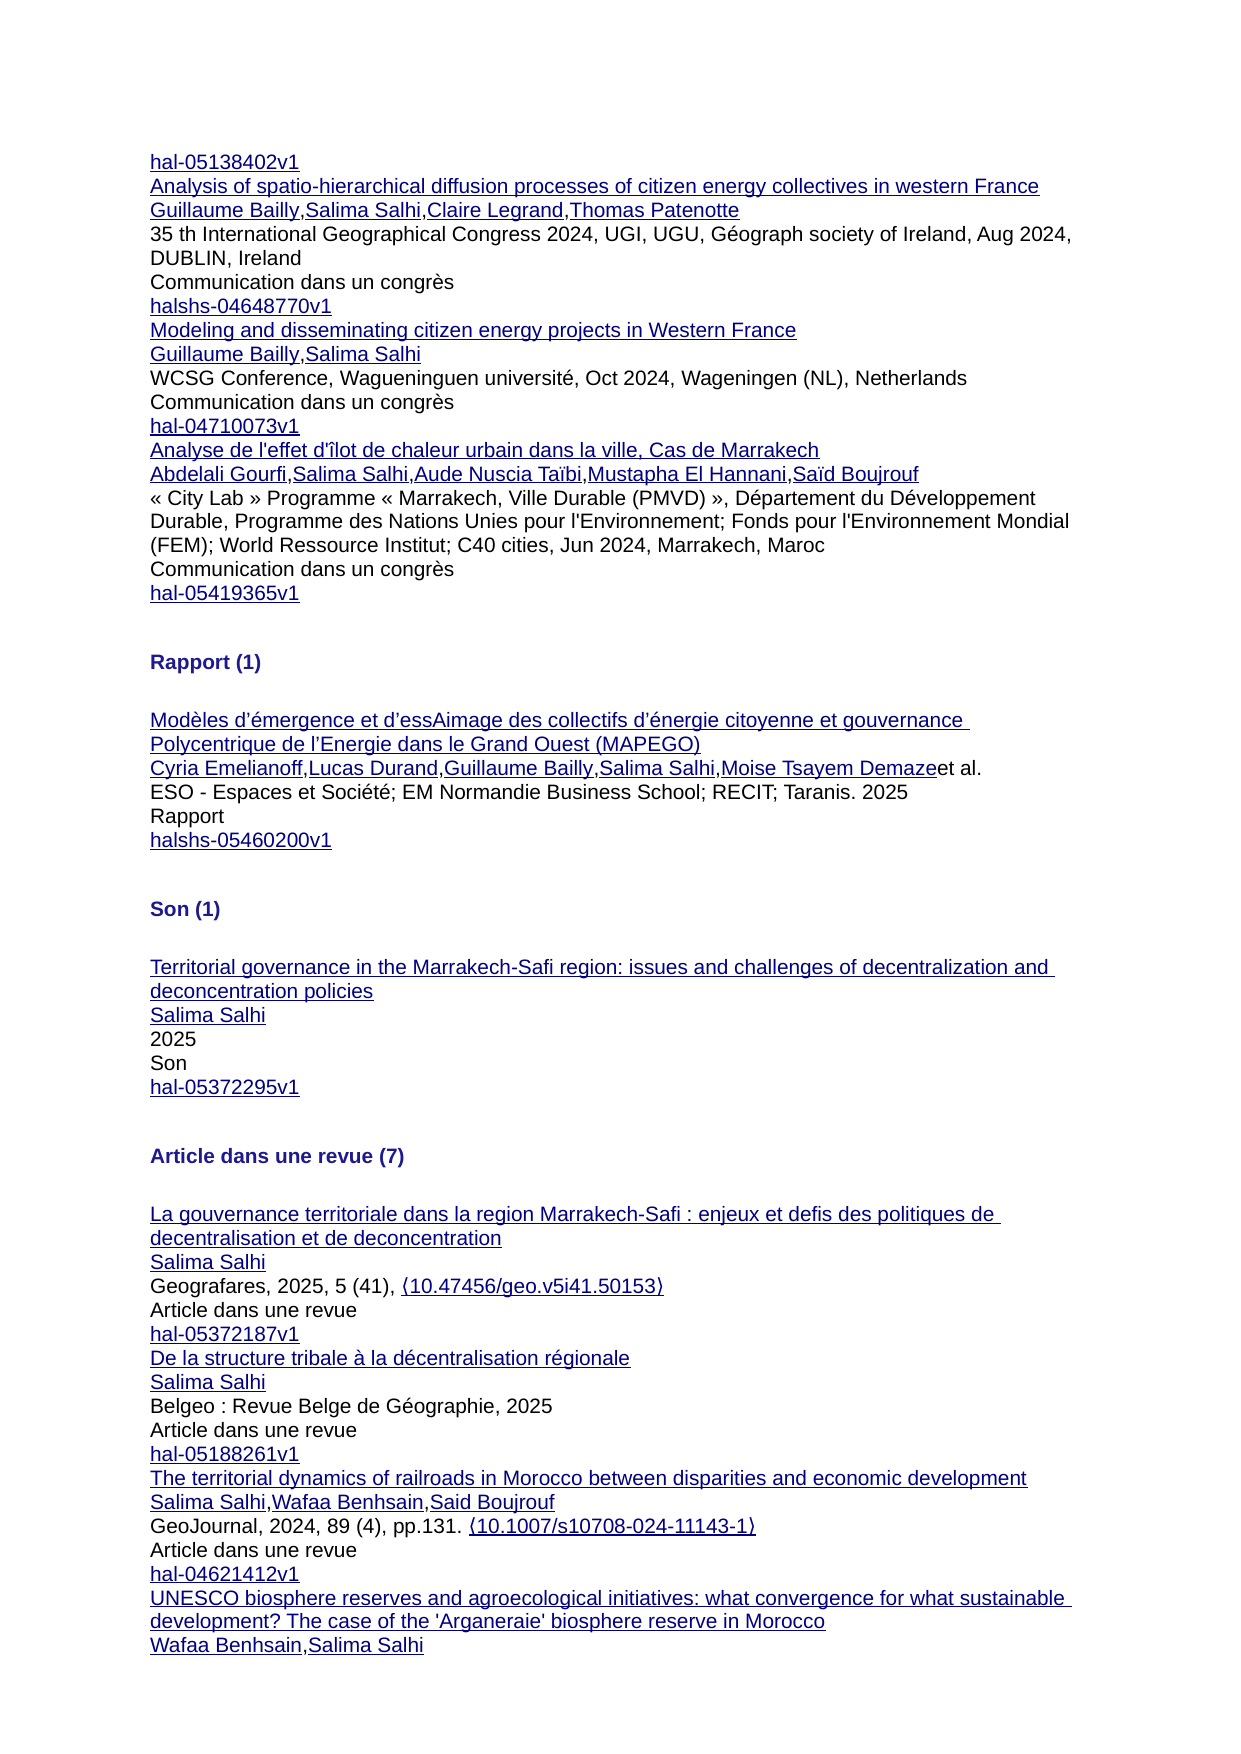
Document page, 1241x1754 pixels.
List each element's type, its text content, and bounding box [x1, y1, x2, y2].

table_cell Analyse de l'effet d'îlot de chaleur urbain dans la ville, Cas de Marrakech Abdelali Gourfi,Salima Salhi,Aude Nuscia Taïbi,Mustapha El Hannani,Saïd Boujrouf « City Lab » Programme « Marrakech, Ville Durable (PMVD) », Département du Développement Durable, Programme des Nations Unies pour l'Environnement; Fonds pour l'Environnement Mondial (FEM); World Ressource Institut; C40 cities, Jun 2024, Marrakech, Maroc Communication dans un congrès hal-05419365v1 [150, 438, 1090, 605]
table_cell The territorial dynamics of railroads in Morocco between disparities and economic development Salima Salhi,Wafaa Benhsain,Said Boujrouf GeoJournal, 2024, 89 (4), pp.131. ⟨10.1007/s10708-024-11143-1⟩ Article dans une revue hal-04621412v1 [150, 1466, 1090, 1585]
table_header La gouvernance territoriale dans la region Marrakech-Safi : enjeux et defis des politiques de decentralisation et de deconcentration Salima Salhi Geografares, 2025, 5 (41), ⟨10.47456/geo.v5i41.50153⟩ Article dans une revue hal-05372187v1 [150, 1202, 1090, 1346]
table_header Territorial governance in the Marrakech-Safi region: issues and challenges of decentralization and deconcentration policies Salima Salhi 2025 Son hal-05372295v1 [150, 955, 1090, 1099]
subtitle Rapport (1) [150, 650, 1090, 674]
table_cell Modeling and disseminating citizen energy projects in Western France Guillaume Bailly,Salima Salhi WCSG Conference, Wagueninguen université, Oct 2024, Wageningen (NL), Netherlands Communication dans un congrès hal-04710073v1 [150, 318, 1090, 437]
table_cell De la structure tribale à la décentralisation régionale Salima Salhi Belgeo : Revue Belge de Géographie, 2025 Article dans une revue hal-05188261v1 [150, 1346, 1090, 1466]
table_cell UNESCO biosphere reserves and agroecological initiatives: what convergence for what sustainable development? The case of the 'Arganeraie' biosphere reserve in Morocco Wafaa Benhsain,Salima Salhi [150, 1585, 1090, 1657]
subtitle Article dans une revue (7) [150, 1144, 1090, 1168]
table_cell hal-05138402v1 [150, 150, 1090, 174]
table_cell Analysis of spatio-hierarchical diffusion processes of citizen energy collectives in western France Guillaume Bailly,Salima Salhi,Claire Legrand,Thomas Patenotte 35 th International Geographical Congress 2024, UGI, UGU, Géograph society of Ireland, Aug 2024, DUBLIN, Ireland Communication dans un congrès halshs-04648770v1 [150, 174, 1090, 318]
table_header Modèles d’émergence et d’essAimage des collectifs d’énergie citoyenne et gouvernance Polycentrique de l’Energie dans le Grand Ouest (MAPEGO) Cyria Emelianoff,Lucas Durand,Guillaume Bailly,Salima Salhi,Moise Tsayem Demazeet al. ESO - Espaces et Société; EM Normandie Business School; RECIT; Taranis. 2025 Rapport halshs-05460200v1 [150, 708, 1090, 852]
subtitle Son (1) [150, 897, 1090, 921]
